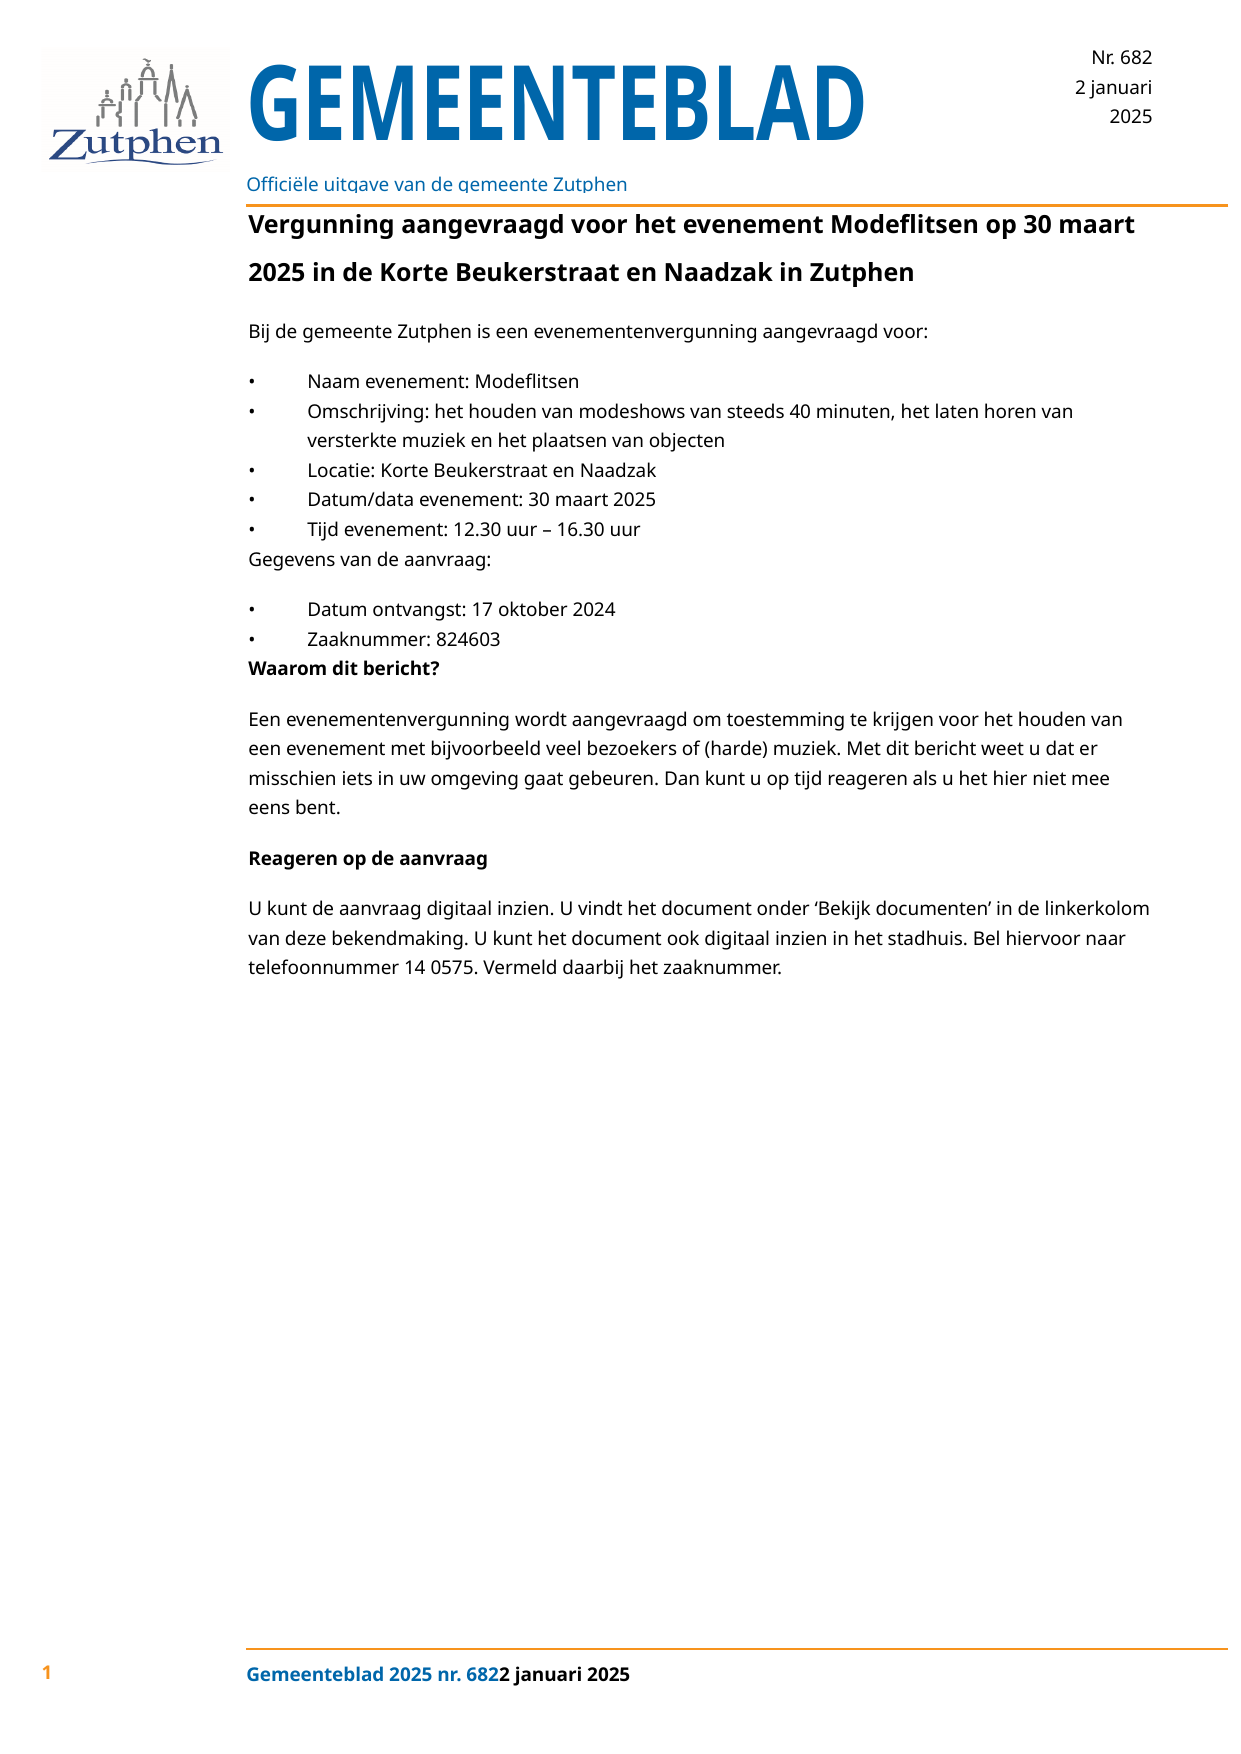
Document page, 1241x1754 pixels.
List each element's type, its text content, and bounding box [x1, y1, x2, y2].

list Naam evenement: Modeflitsen [248, 368, 1152, 394]
list Locatie: Korte Beukerstraat en Naadzak [248, 457, 1152, 483]
text Gegevens van de aanvraag: [248, 546, 1152, 572]
list Tijd evenement: 12.30 uur – 16.30 uur [248, 516, 1152, 542]
list Datum/data evenement: 30 maart 2025 [248, 487, 1152, 512]
list Zaaknummer: 824603 [248, 626, 1152, 652]
text Waarom dit bericht? [248, 655, 1152, 681]
text Bij de gemeente Zutphen is een evenementenvergunning aangevraagd voor: [248, 318, 1152, 344]
list Omschrijving: het houden van modeshows van steeds 40 minuten, het laten horen van versterkte muziek en het plaatsen van objecten [248, 398, 1152, 453]
text U kunt de aanvraag digitaal inzien. U vindt het document onder ‘Bekijk documenten’ in de linkerkolom van deze bekendmaking. U kunt het document ook digitaal inzien in het stadhuis. Bel hiervoor naar telefoonnummer 14 0575. Vermeld daarbij het zaaknummer. [248, 895, 1152, 980]
text Een evenementenvergunning wordt aangevraagd om toestemming te krijgen voor het houden van een evenement met bijvoorbeeld veel bezoekers of (harde) muziek. Met dit bericht weet u dat er misschien iets in uw omgeving gaat gebeuren. Dan kunt u op tijd reageren als u het hier niet mee eens bent. [248, 706, 1152, 820]
list Datum ontvangst: 17 oktober 2024 [248, 596, 1152, 622]
text Reageren op de aanvraag [248, 845, 1152, 871]
text Vergunning aangevraagd voor het evenement Modeflitsen op 30 maart 2025 in de Korte Beukerstraat en Naadzak in Zutphen [248, 207, 1152, 288]
picture [41, 47, 231, 172]
